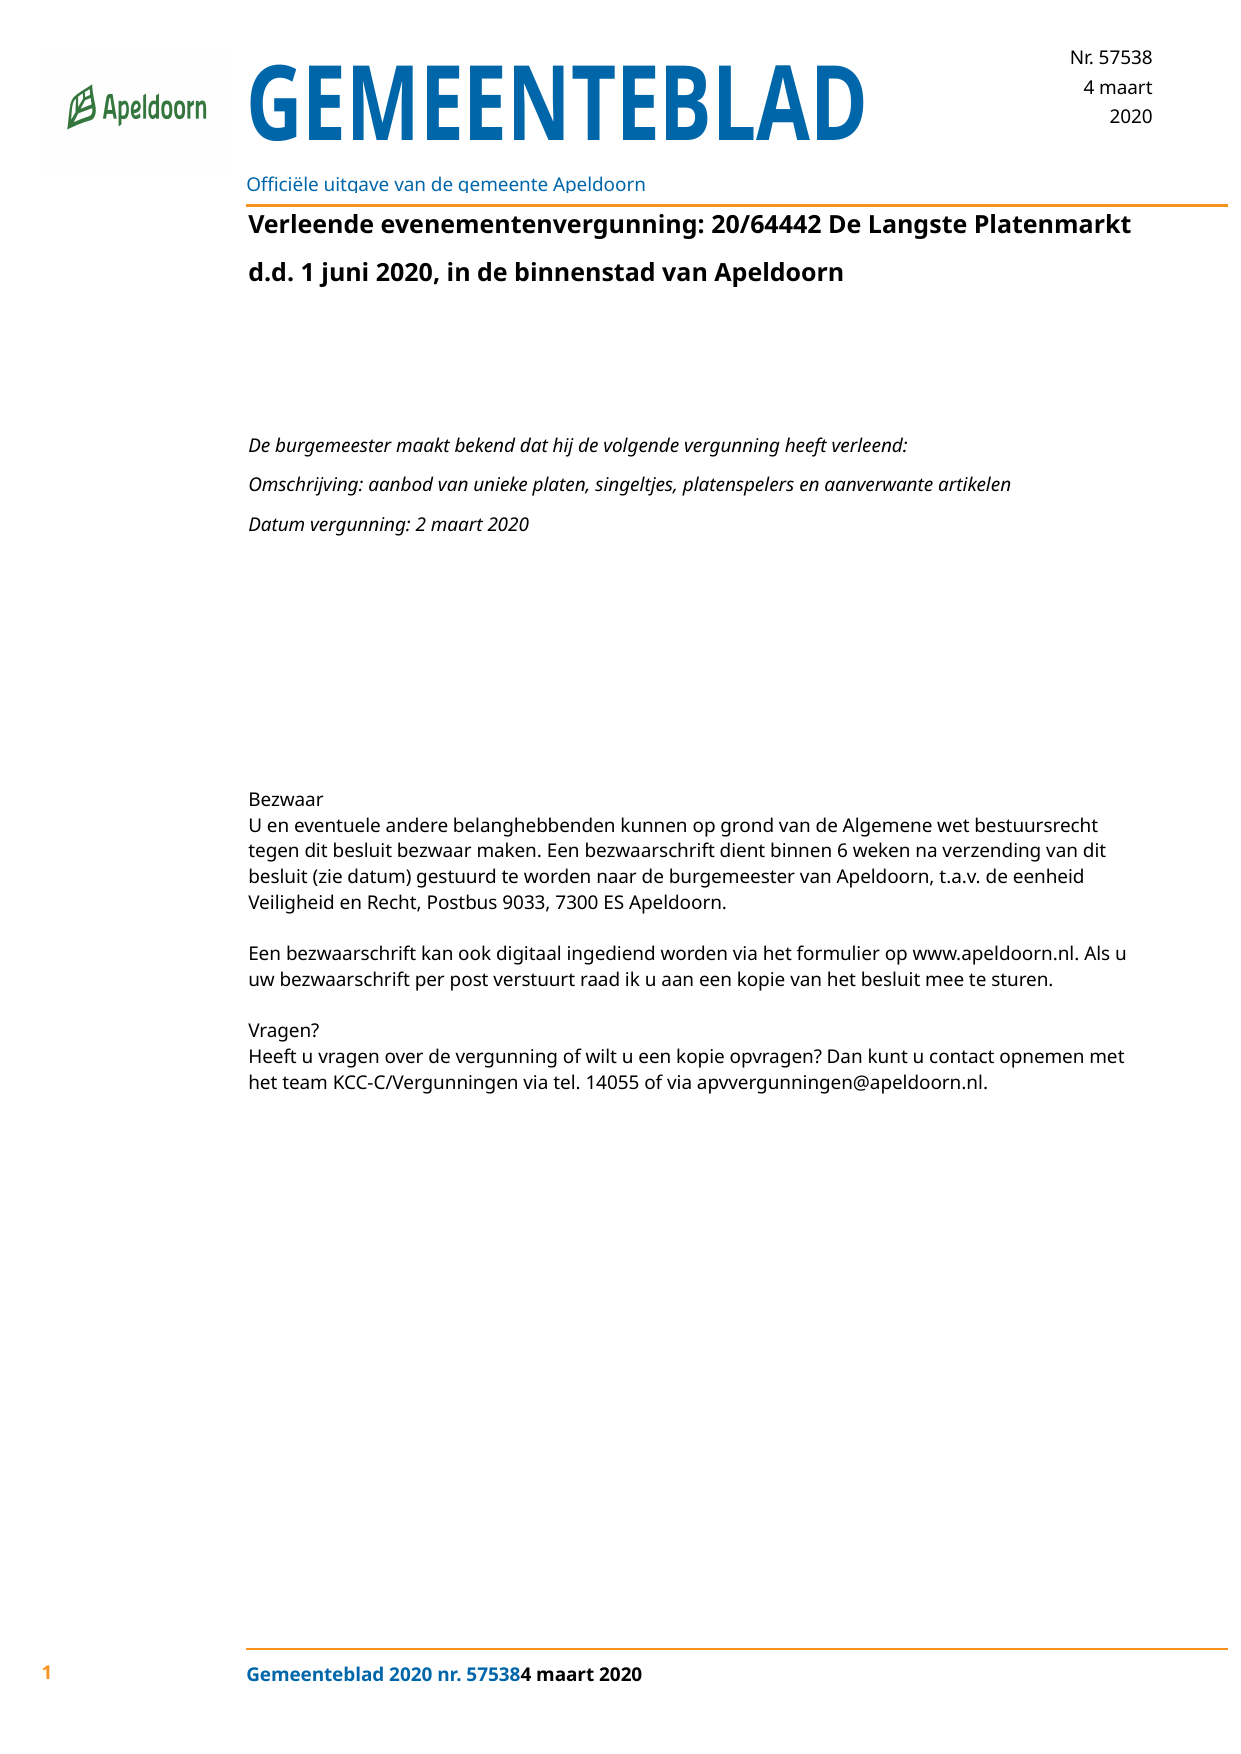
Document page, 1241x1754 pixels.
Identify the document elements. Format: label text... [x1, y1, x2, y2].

picture [41, 47, 231, 172]
text De burgemeester maakt bekend dat hij de volgende vergunning heeft verleend: [248, 432, 1152, 458]
text Verleende evenementenvergunning: 20/64442 De Langste Platenmarkt d.d. 1 juni 2020, in de binnenstad van Apeldoorn [248, 207, 1152, 288]
text Heeft u vragen over de vergunning of wilt u een kopie opvragen? Dan kunt u contact opnemen met het team KCC-C/Vergunningen via tel. 14055 of via apvvergunningen@apeldoorn.nl. [248, 1043, 1152, 1095]
text U en eventuele andere belanghebbenden kunnen op grond van de Algemene wet bestuursrecht tegen dit besluit bezwaar maken. Een bezwaarschrift dient binnen 6 weken na verzending van dit besluit (zie datum) gestuurd te worden naar de burgemeester van Apeldoorn, t.a.v. de eenheid Veiligheid en Recht, Postbus 9033, 7300 ES Apeldoorn. [248, 812, 1152, 915]
text Datum vergunning: 2 maart 2020 [248, 511, 1152, 537]
text Vragen? [248, 1018, 1152, 1043]
text Bezwaar [248, 786, 1152, 812]
text Een bezwaarschrift kan ook digitaal ingediend worden via het formulier op www.apeldoorn.nl. Als u uw bezwaarschrift per post verstuurt raad ik u aan een kopie van het besluit mee te sturen. [248, 940, 1152, 992]
text Omschrijving: aanbod van unieke platen, singeltjes, platenspelers en aanverwante artikelen [248, 472, 1152, 497]
